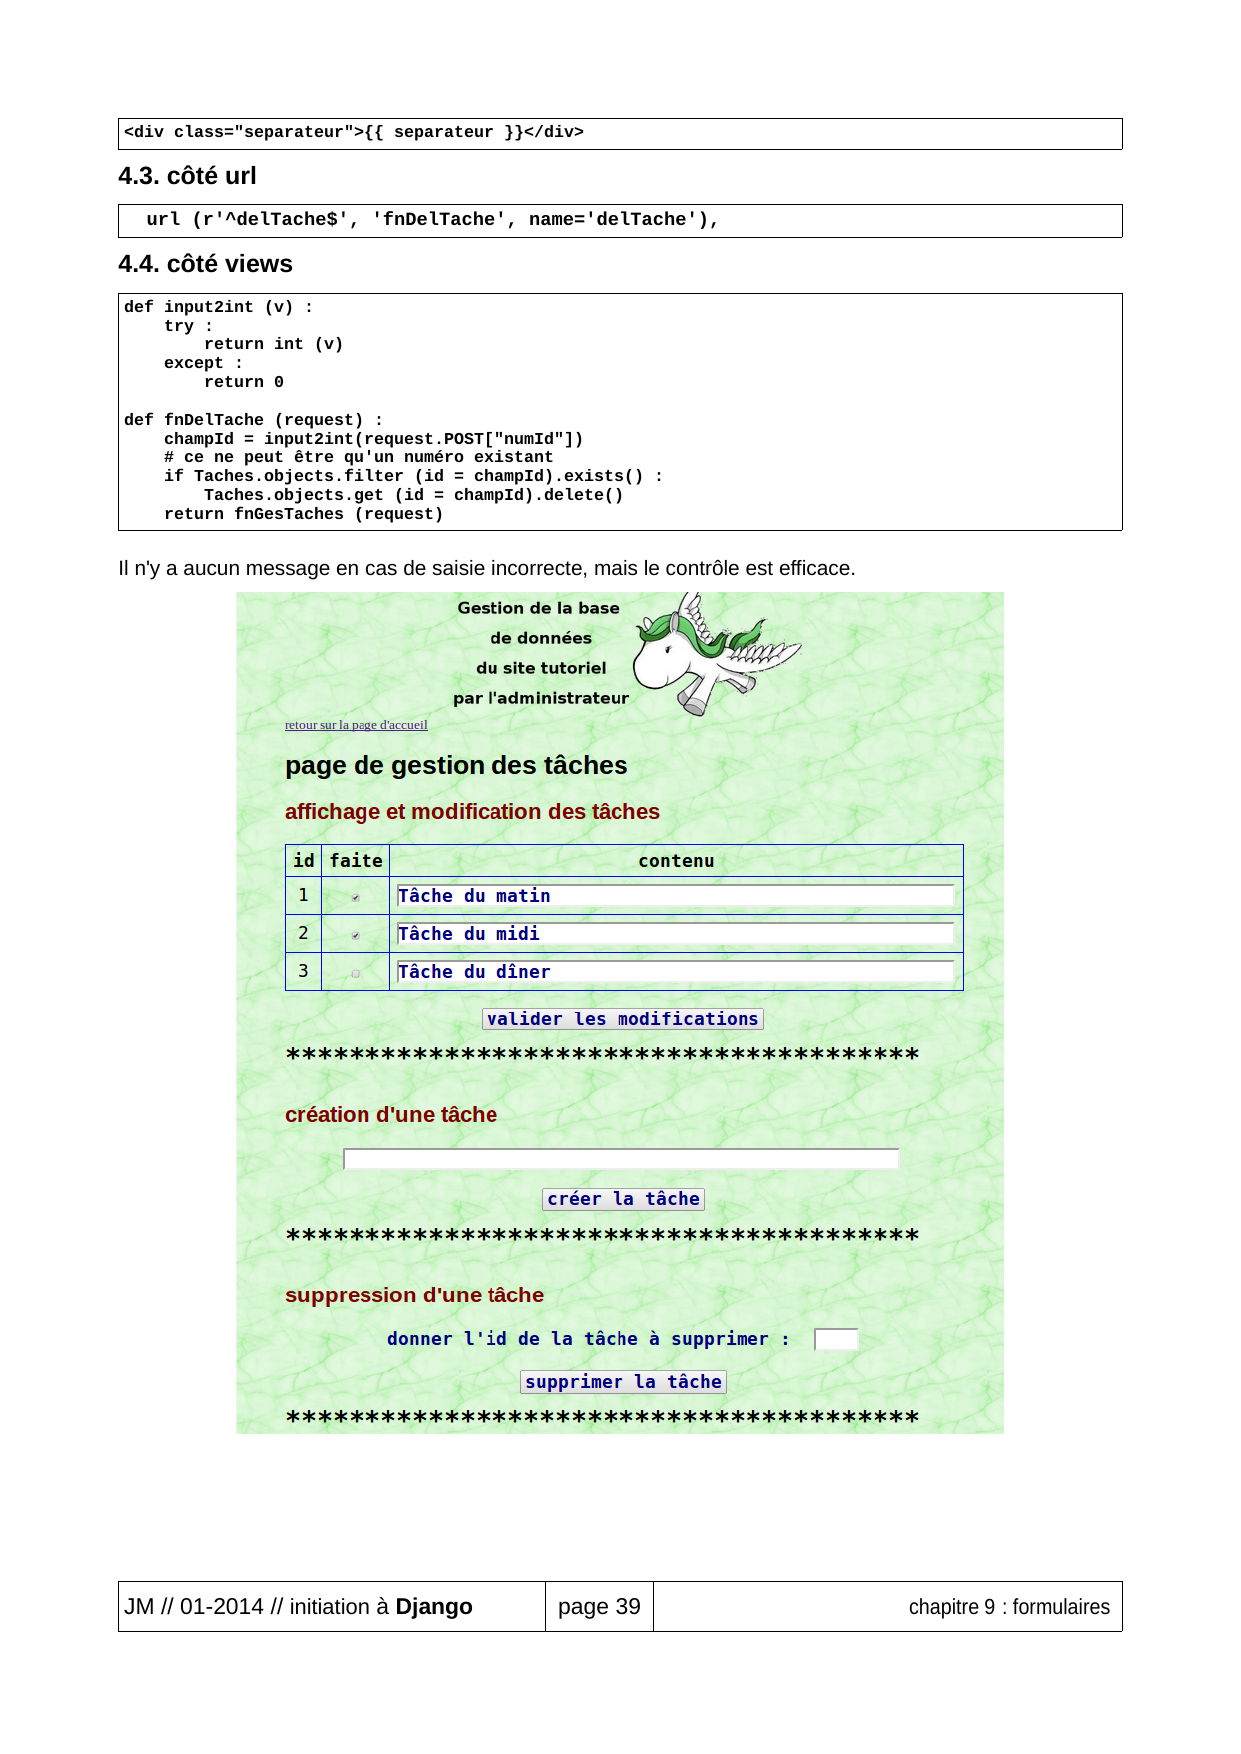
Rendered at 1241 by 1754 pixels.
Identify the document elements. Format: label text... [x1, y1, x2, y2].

subtitle 4.4. côté views [118, 249, 1122, 278]
picture [236, 592, 1004, 1434]
subtitle 4.3. côté url [118, 161, 1122, 190]
table_header <div class="separateur">{{ separateur }}</div> [119, 119, 1122, 148]
table_header def input2int (v) : try : return int (v) except : return 0 def fnDelTache (request) : champId = input2int(request.POST["numId"]) # ce ne peut être qu'un numéro existant if Taches.objects.filter (id = champId).exists() : Taches.objects.get (id = champId).delete() return fnGesTaches (request) [119, 294, 1122, 530]
text Il n'y a aucun message en cas de saisie incorrecte, mais le contrôle est efficace. [118, 556, 1122, 580]
table_header url (r'^delTache$', 'fnDelTache', name='delTache'), [119, 205, 1122, 237]
